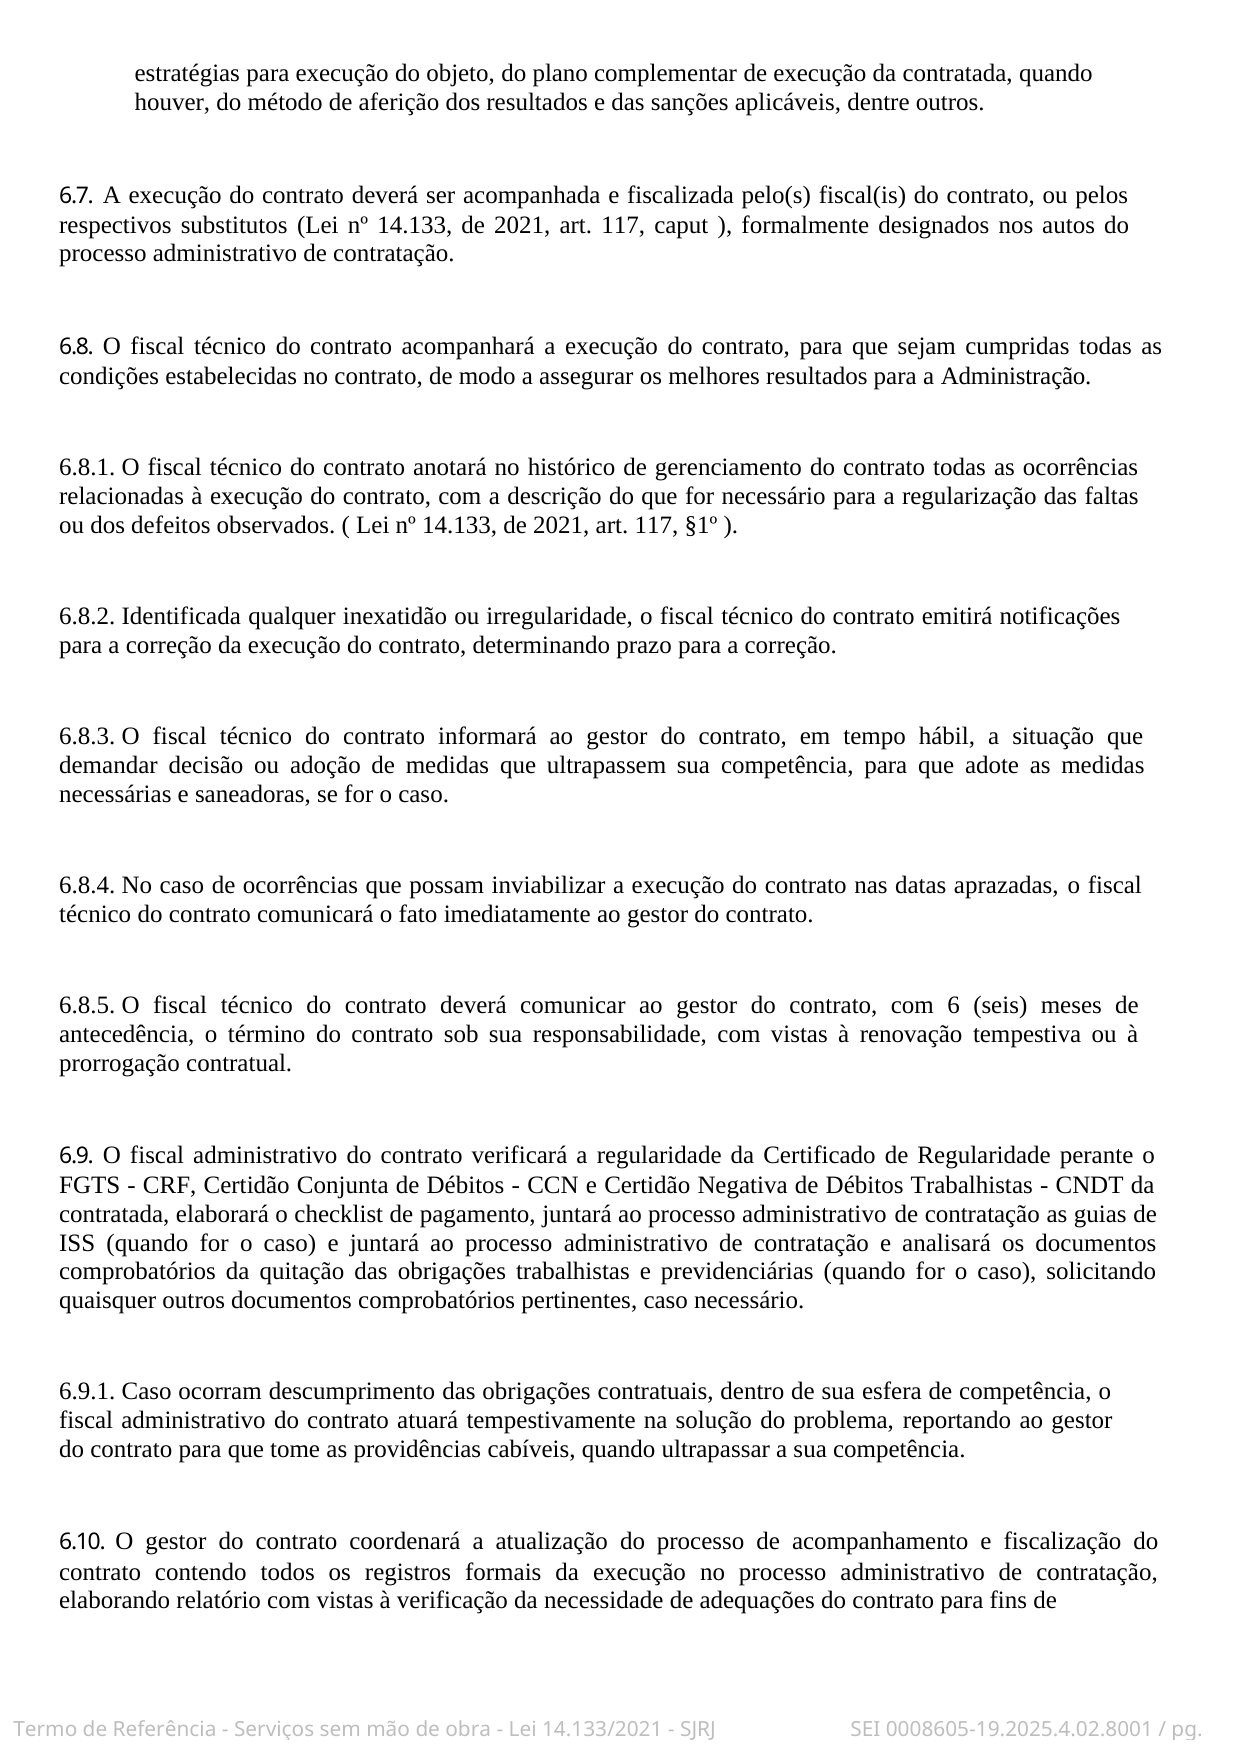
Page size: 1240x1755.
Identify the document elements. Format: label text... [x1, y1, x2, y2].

text estratégias para execução do objeto, do plano complementar de execução da contratada, quando houver, do método de aferição dos resultados e das sanções aplicáveis, dentre outros. [134, 58, 1102, 116]
list O fiscal técnico do contrato acompanhará a execução do contrato, para que sejam cumpridas todas as condições estabelecidas no contrato, de modo a assegurar os melhores resultados para a Administração. [59, 330, 1162, 390]
list A execução do contrato deverá ser acompanhada e fiscalizada pelo(s) fiscal(is) do contrato, ou pelos respectivos substitutos (Lei nº 14.133, de 2021, art. 117, caput ), formalmente designados nos autos do processo administrativo de contratação. [59, 178, 1130, 267]
list Identificada qualquer inexatidão ou irregularidade, o fiscal técnico do contrato emitirá notificações para a correção da execução do contrato, determinando prazo para a correção. [59, 601, 1121, 659]
list Caso ocorram descumprimento das obrigações contratuais, dentro de sua esfera de competência, o fiscal administrativo do contrato atuará tempestivamente na solução do problema, reportando ao gestor do contrato para que tome as providências cabíveis, quando ultrapassar a sua competência. [59, 1376, 1112, 1463]
list O fiscal técnico do contrato anotará no histórico de gerenciamento do contrato todas as ocorrências relacionadas à execução do contrato, com a descrição do que for necessário para a regularização das faltas ou dos defeitos observados. ( Lei nº 14.133, de 2021, art. 117, §1º ). [59, 452, 1139, 539]
list O fiscal administrativo do contrato verificará a regularidade da Certificado de Regularidade perante o FGTS - CRF, Certidão Conjunta de Débitos - CCN e Certidão Negativa de Débitos Trabalhistas - CNDT da contratada, elaborará o checklist de pagamento, juntará ao processo administrativo de contratação as guias de ISS (quando for o caso) e juntará ao processo administrativo de contratação e analisará os documentos comprobatórios da quitação das obrigações trabalhistas e previdenciárias (quando for o caso), solicitando quaisquer outros documentos comprobatórios pertinentes, caso necessário. [59, 1139, 1157, 1314]
list O fiscal técnico do contrato informará ao gestor do contrato, em tempo hábil, a situação que demandar decisão ou adoção de medidas que ultrapassem sua competência, para que adote as medidas necessárias e saneadoras, se for o caso. [59, 721, 1145, 807]
list O fiscal técnico do contrato deverá comunicar ao gestor do contrato, com 6 (seis) meses de antecedência, o término do contrato sob sua responsabilidade, com vistas à renovação tempestiva ou à prorrogação contratual. [59, 990, 1139, 1076]
list No caso de ocorrências que possam inviabilizar a execução do contrato nas datas aprazadas, o fiscal técnico do contrato comunicará o fato imediatamente ao gestor do contrato. [59, 870, 1142, 928]
list O gestor do contrato coordenará a atualização do processo de acompanhamento e fiscalização do contrato contendo todos os registros formais da execução no processo administrativo de contratação, elaborando relatório com vistas à verificação da necessidade de adequações do contrato para fins de [59, 1525, 1159, 1614]
